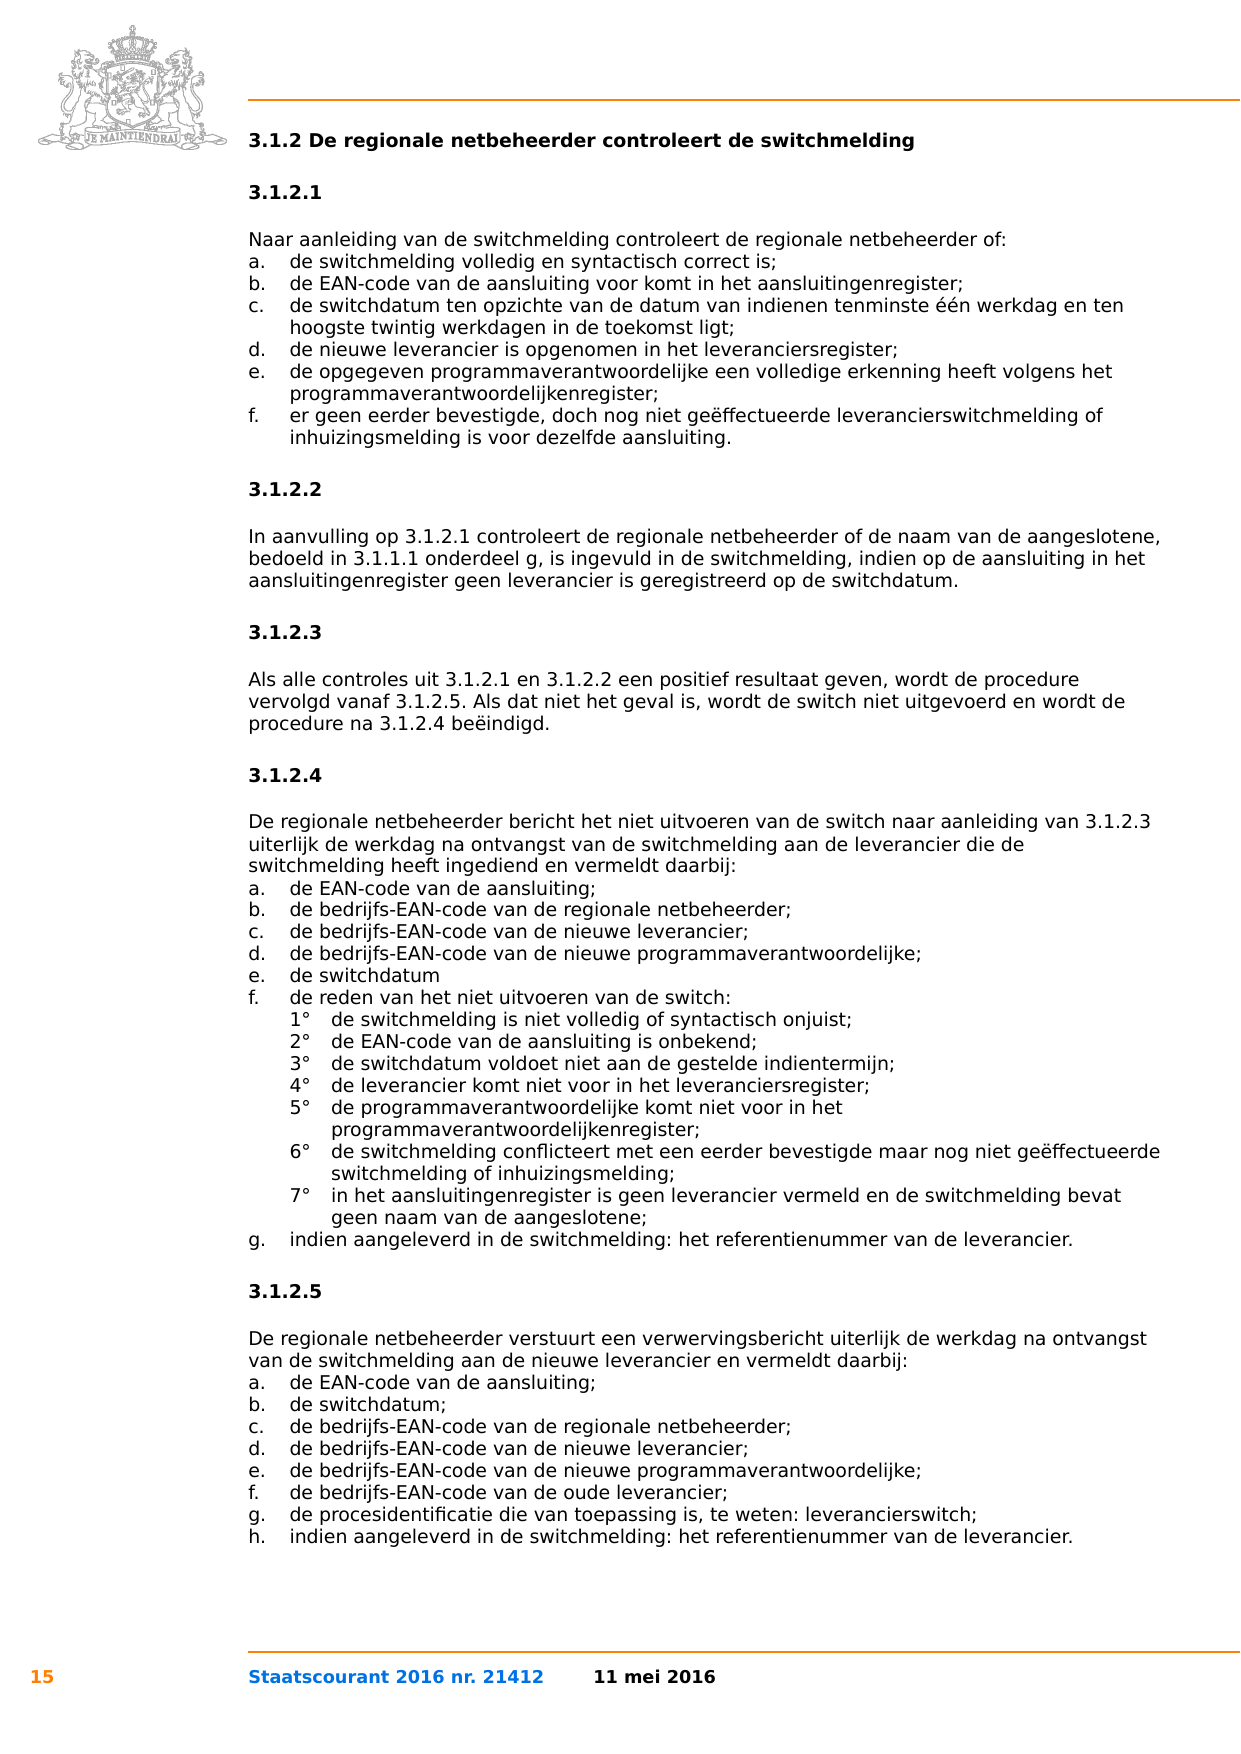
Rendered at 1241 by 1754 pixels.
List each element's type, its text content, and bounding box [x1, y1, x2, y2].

text f. de reden van het niet uitvoeren van de switch: [248, 987, 1163, 1009]
text In aanvulling op 3.1.2.1 controleert de regionale netbeheerder of de naam van de aangeslotene, bedoeld in 3.1.1.1 onderdeel g, is ingevuld in de switchmelding, indien op de aansluiting in het aansluitingenregister geen leverancier is geregistreerd op de switchdatum. [248, 526, 1163, 592]
subtitle 3.1.2.5 [248, 1281, 1163, 1303]
text a. de switchmelding volledig en syntactisch correct is; [248, 251, 1163, 273]
text 7° in het aansluitingenregister is geen leverancier vermeld en de switchmelding bevat geen naam van de aangeslotene; [289, 1185, 1163, 1229]
text g. indien aangeleverd in de switchmelding: het referentienummer van de leverancier. [248, 1229, 1163, 1251]
text d. de nieuwe leverancier is opgenomen in het leveranciersregister; [248, 339, 1163, 361]
picture [38, 25, 227, 150]
text a. de EAN-code van de aansluiting; [248, 877, 1163, 899]
text h. indien aangeleverd in de switchmelding: het referentienummer van de leverancier. [248, 1526, 1163, 1548]
text e. de bedrijfs-EAN-code van de nieuwe programmaverantwoordelijke; [248, 1460, 1163, 1482]
text Als alle controles uit 3.1.2.1 en 3.1.2.2 een positief resultaat geven, wordt de procedure vervolgd vanaf 3.1.2.5. Als dat niet het geval is, wordt de switch niet uitgevoerd en wordt de procedure na 3.1.2.4 beëindigd. [248, 668, 1163, 734]
text g. de procesidentificatie die van toepassing is, te weten: leverancierswitch; [248, 1504, 1163, 1526]
text De regionale netbeheerder verstuurt een verwervingsbericht uiterlijk de werkdag na ontvangst van de switchmelding aan de nieuwe leverancier en vermeldt daarbij: [248, 1328, 1163, 1372]
text b. de switchdatum; [248, 1394, 1163, 1416]
text b. de EAN-code van de aansluiting voor komt in het aansluitingenregister; [248, 273, 1163, 295]
text d. de bedrijfs-EAN-code van de nieuwe leverancier; [248, 1438, 1163, 1460]
text f. er geen eerder bevestigde, doch nog niet geëffectueerde leverancierswitchmelding of inhuizingsmelding is voor dezelfde aansluiting. [248, 405, 1163, 449]
text f. de bedrijfs-EAN-code van de oude leverancier; [248, 1482, 1163, 1504]
subtitle 3.1.2.4 [248, 764, 1163, 786]
subtitle 3.1.2.3 [248, 622, 1163, 643]
text e. de switchdatum [248, 965, 1163, 987]
text 2° de EAN-code van de aansluiting is onbekend; [289, 1031, 1163, 1053]
text a. de EAN-code van de aansluiting; [248, 1372, 1163, 1394]
text Naar aanleiding van de switchmelding controleert de regionale netbeheerder of: [248, 229, 1163, 251]
text 5° de programmaverantwoordelijke komt niet voor in het programmaverantwoordelijkenregister; [289, 1097, 1163, 1141]
text 1° de switchmelding is niet volledig of syntactisch onjuist; [289, 1009, 1163, 1031]
text 3° de switchdatum voldoet niet aan de gestelde indientermijn; [289, 1053, 1163, 1075]
text De regionale netbeheerder bericht het niet uitvoeren van de switch naar aanleiding van 3.1.2.3 uiterlijk de werkdag na ontvangst van de switchmelding aan de leverancier die de switchmelding heeft ingediend en vermeldt daarbij: [248, 811, 1163, 877]
text e. de opgegeven programmaverantwoordelijke een volledige erkenning heeft volgens het programmaverantwoordelijkenregister; [248, 361, 1163, 405]
text b. de bedrijfs-EAN-code van de regionale netbeheerder; [248, 899, 1163, 921]
text 6° de switchmelding conflicteert met een eerder bevestigde maar nog niet geëffectueerde switchmelding of inhuizingsmelding; [289, 1141, 1163, 1185]
text 4° de leverancier komt niet voor in het leveranciersregister; [289, 1075, 1163, 1097]
subtitle 3.1.2.2 [248, 479, 1163, 501]
subtitle 3.1.2 De regionale netbeheerder controleert de switchmelding [248, 130, 1163, 152]
subtitle 3.1.2.1 [248, 182, 1163, 204]
text c. de switchdatum ten opzichte van de datum van indienen tenminste één werkdag en ten hoogste twintig werkdagen in de toekomst ligt; [248, 295, 1163, 339]
text c. de bedrijfs-EAN-code van de regionale netbeheerder; [248, 1416, 1163, 1438]
text d. de bedrijfs-EAN-code van de nieuwe programmaverantwoordelijke; [248, 943, 1163, 965]
text c. de bedrijfs-EAN-code van de nieuwe leverancier; [248, 921, 1163, 943]
